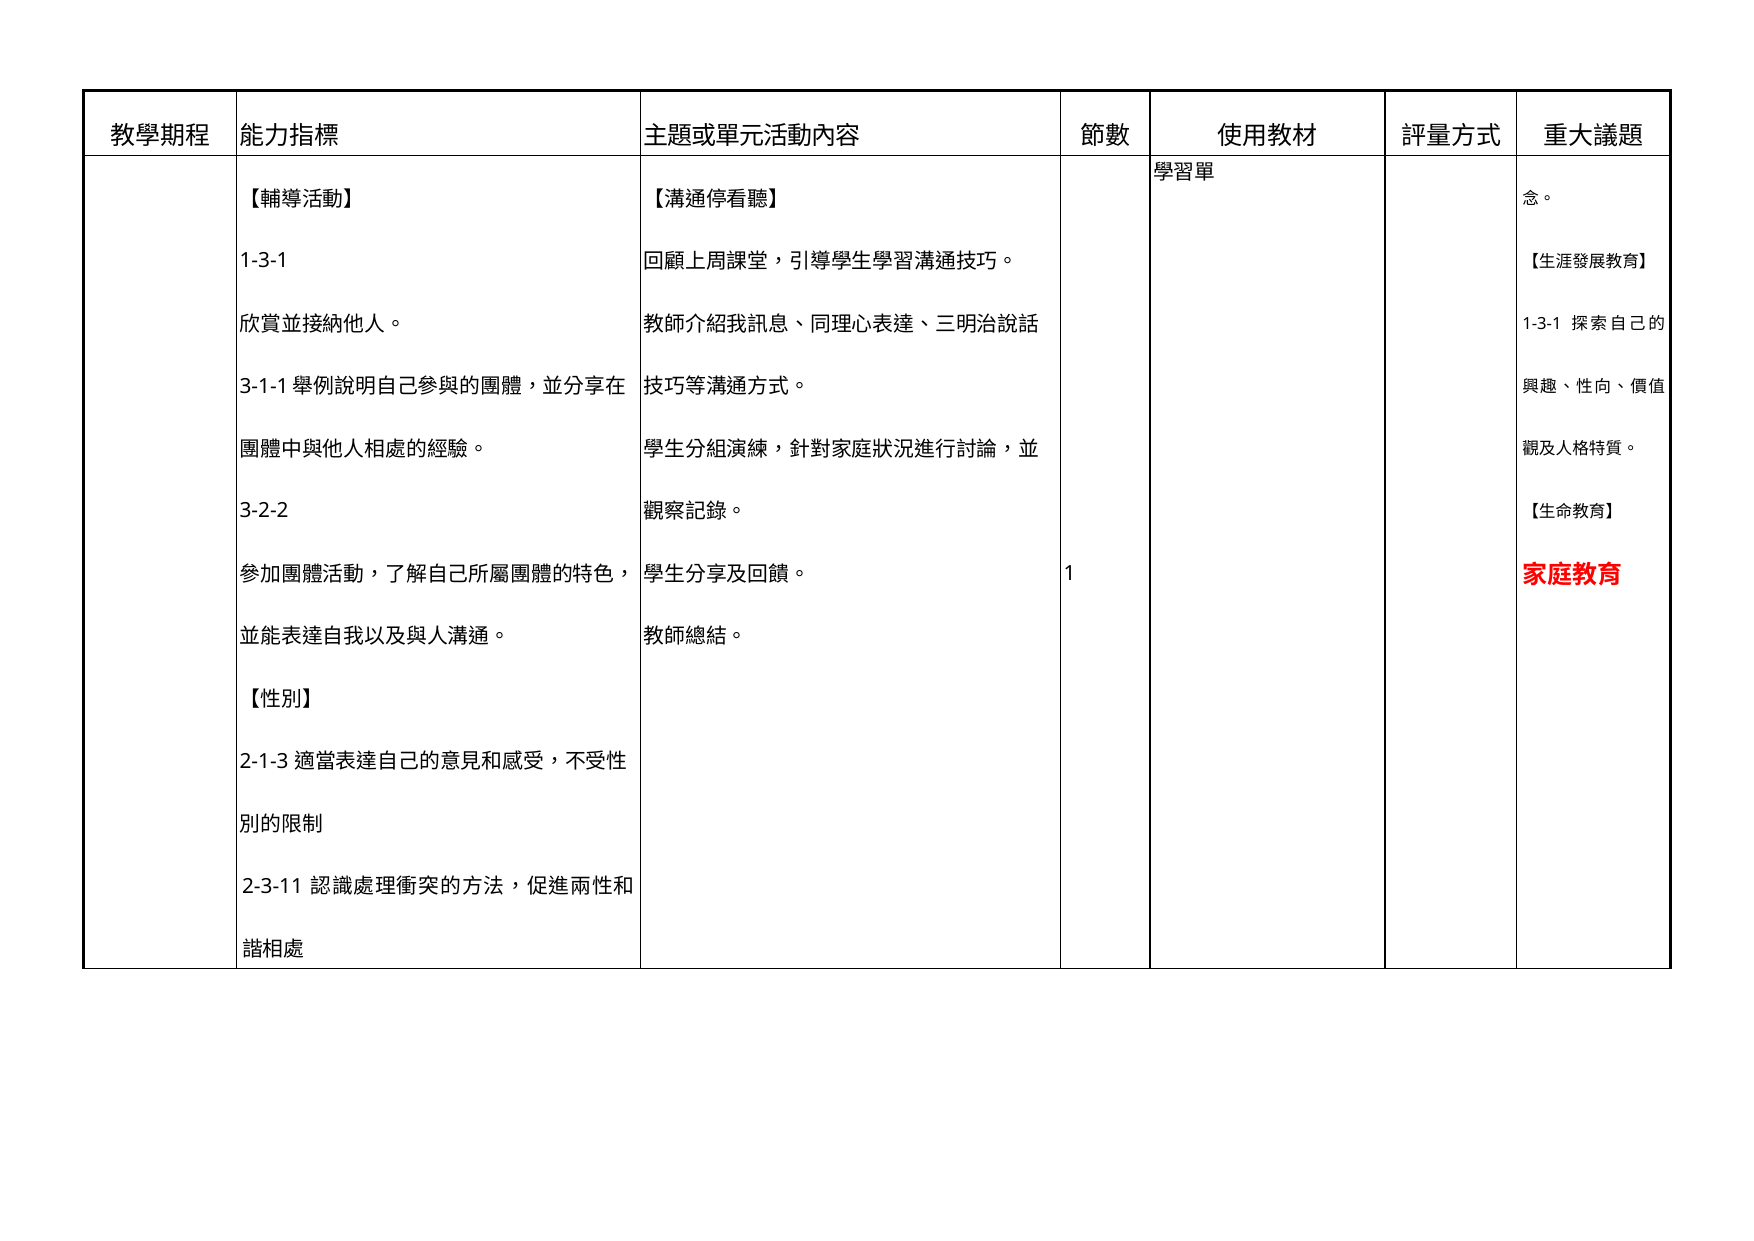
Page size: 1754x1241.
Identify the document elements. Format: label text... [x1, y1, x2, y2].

table_header 評量方式 [1386, 92, 1516, 154]
table_header 使用教材 [1151, 92, 1384, 154]
table_cell 念。 【生涯發展教育】 1-3-1 探索自己的興趣、性向、價值觀及人格特質。 【生命教育】 家庭教育 [1517, 156, 1669, 968]
table_cell 1 [1061, 156, 1149, 968]
table_header 重大議題 [1517, 92, 1669, 154]
table_header 主題或單元活動內容 [641, 92, 1060, 154]
table_header 節數 [1061, 92, 1149, 154]
table_cell [85, 156, 236, 968]
table_cell [1386, 156, 1516, 968]
table_cell 【輔導活動】 1-3-1 欣賞並接納他人。 3-1-1舉例說明自己參與的團體，並分享在團體中與他人相處的經驗。 3-2-2 參加團體活動，了解自己所屬團體的特色，並能表達自我以及與人溝通。 【性別】 2-1-3 適當表達自己的意見和感受，不受性別的限制 2-3-11 認識處理衝突的方法，促進兩性和諧相處 [237, 156, 640, 968]
table_cell 【溝通停看聽】 回顧上周課堂，引導學生學習溝通技巧。 教師介紹我訊息、同理心表達、三明治說話技巧等溝通方式。 學生分組演練，針對家庭狀況進行討論，並觀察記錄。 學生分享及回饋。 教師總結。 [641, 156, 1060, 968]
table_cell 學習單 [1151, 156, 1384, 968]
table_header 能力指標 [237, 92, 640, 154]
table_header 教學期程 [85, 92, 236, 154]
